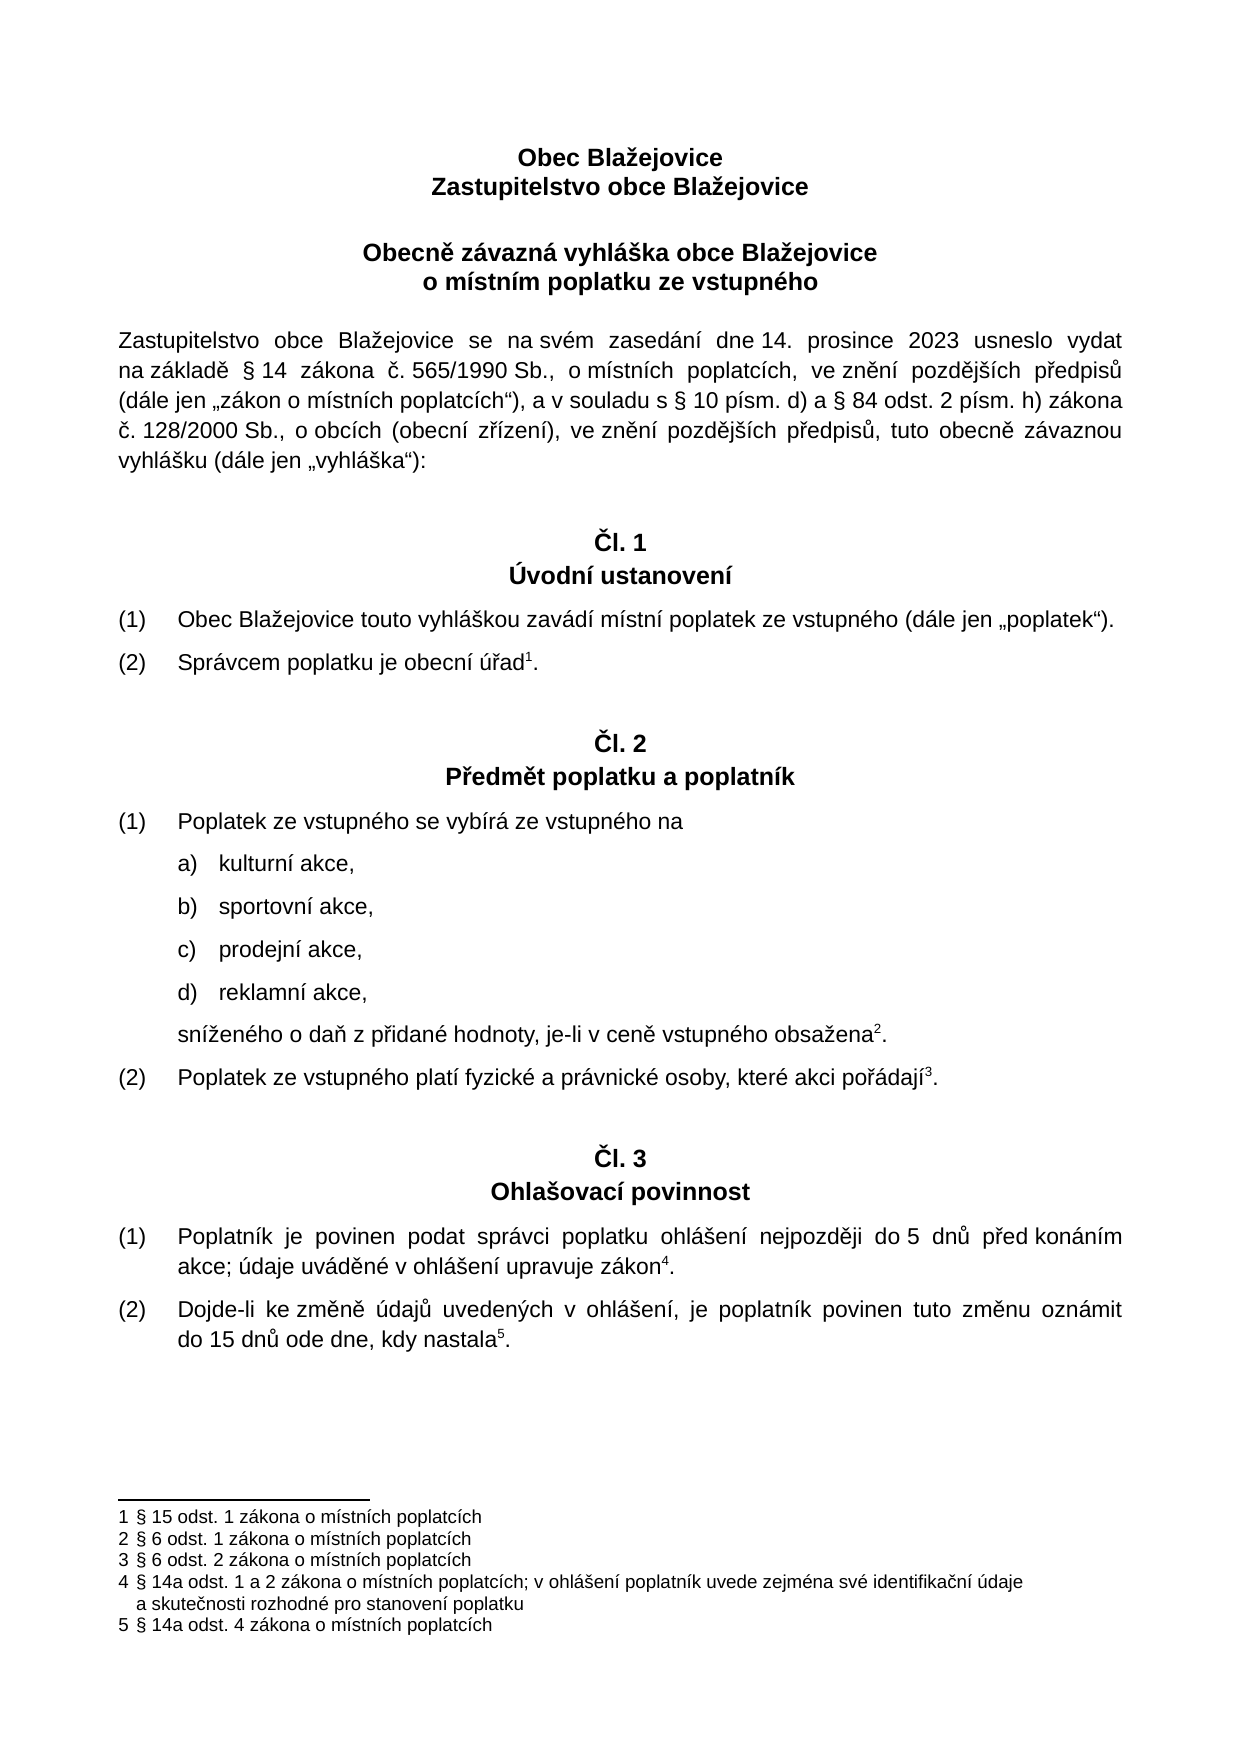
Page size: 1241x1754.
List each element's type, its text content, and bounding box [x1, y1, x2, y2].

subtitle Čl. 1 Úvodní ustanovení [118, 528, 1122, 589]
list Obec Blažejovice touto vyhláškou zavádí místní poplatek ze vstupného (dále jen „poplatek“). [118, 606, 1122, 633]
list sportovní akce, [177, 893, 1122, 919]
list § 14a odst. 1 a 2 zákona o místních poplatcích; v ohlášení poplatník uvede zejména své identifikační údaje a skutečnosti rozhodné pro stanovení poplatku [118, 1571, 1122, 1614]
subtitle Čl. 2 Předmět poplatku a poplatník [118, 729, 1122, 791]
list Poplatník je povinen podat správci poplatku ohlášení nejpozději do 5 dnů před konáním akce; údaje uváděné v ohlášení upravuje zákon. [118, 1223, 1122, 1279]
list prodejní akce, [177, 936, 1122, 962]
list § 6 odst. 2 zákona o místních poplatcích [118, 1549, 1122, 1571]
list Poplatek ze vstupného platí fyzické a právnické osoby, které akci pořádají. [118, 1064, 1122, 1090]
list Poplatek ze vstupného se vybírá ze vstupného na [118, 808, 1122, 834]
list sníženého o daň z přidané hodnoty, je-li v ceně vstupného obsažena. [118, 1021, 1122, 1048]
list § 6 odst. 1 zákona o místních poplatcích [118, 1528, 1122, 1549]
list § 14a odst. 4 zákona o místních poplatcích [118, 1614, 1122, 1635]
list § 15 odst. 1 zákona o místních poplatcích [118, 1506, 1122, 1528]
list Správcem poplatku je obecní úřad. [118, 649, 1122, 675]
list Dojde-li ke změně údajů uvedených v ohlášení, je poplatník povinen tuto změnu oznámit do 15 dnů ode dne, kdy nastala. [118, 1296, 1122, 1352]
subtitle Čl. 3 Ohlašovací povinnost [118, 1144, 1122, 1206]
text Zastupitelstvo obce Blažejovice se na svém zasedání dne 14. prosince 2023 usneslo vydat na základě § 14 zákona č. 565/1990 Sb., o místních poplatcích, ve znění pozdějších předpisů (dále jen „zákon o místních poplatcích“), a v souladu s § 10 písm. d) a § 84 odst. 2 písm. h) zákona č. 128/2000 Sb., o obcích (obecní zřízení), ve znění pozdějších předpisů, tuto obecně závaznou vyhlášku (dále jen „vyhláška“): [118, 327, 1122, 474]
title Obec Blažejovice Zastupitelstvo obce Blažejovice [118, 143, 1122, 201]
list reklamní akce, [177, 978, 1122, 1005]
subtitle Obecně závazná vyhláška obce Blažejovice o místním poplatku ze vstupného [118, 238, 1122, 295]
list kulturní akce, [177, 850, 1122, 877]
